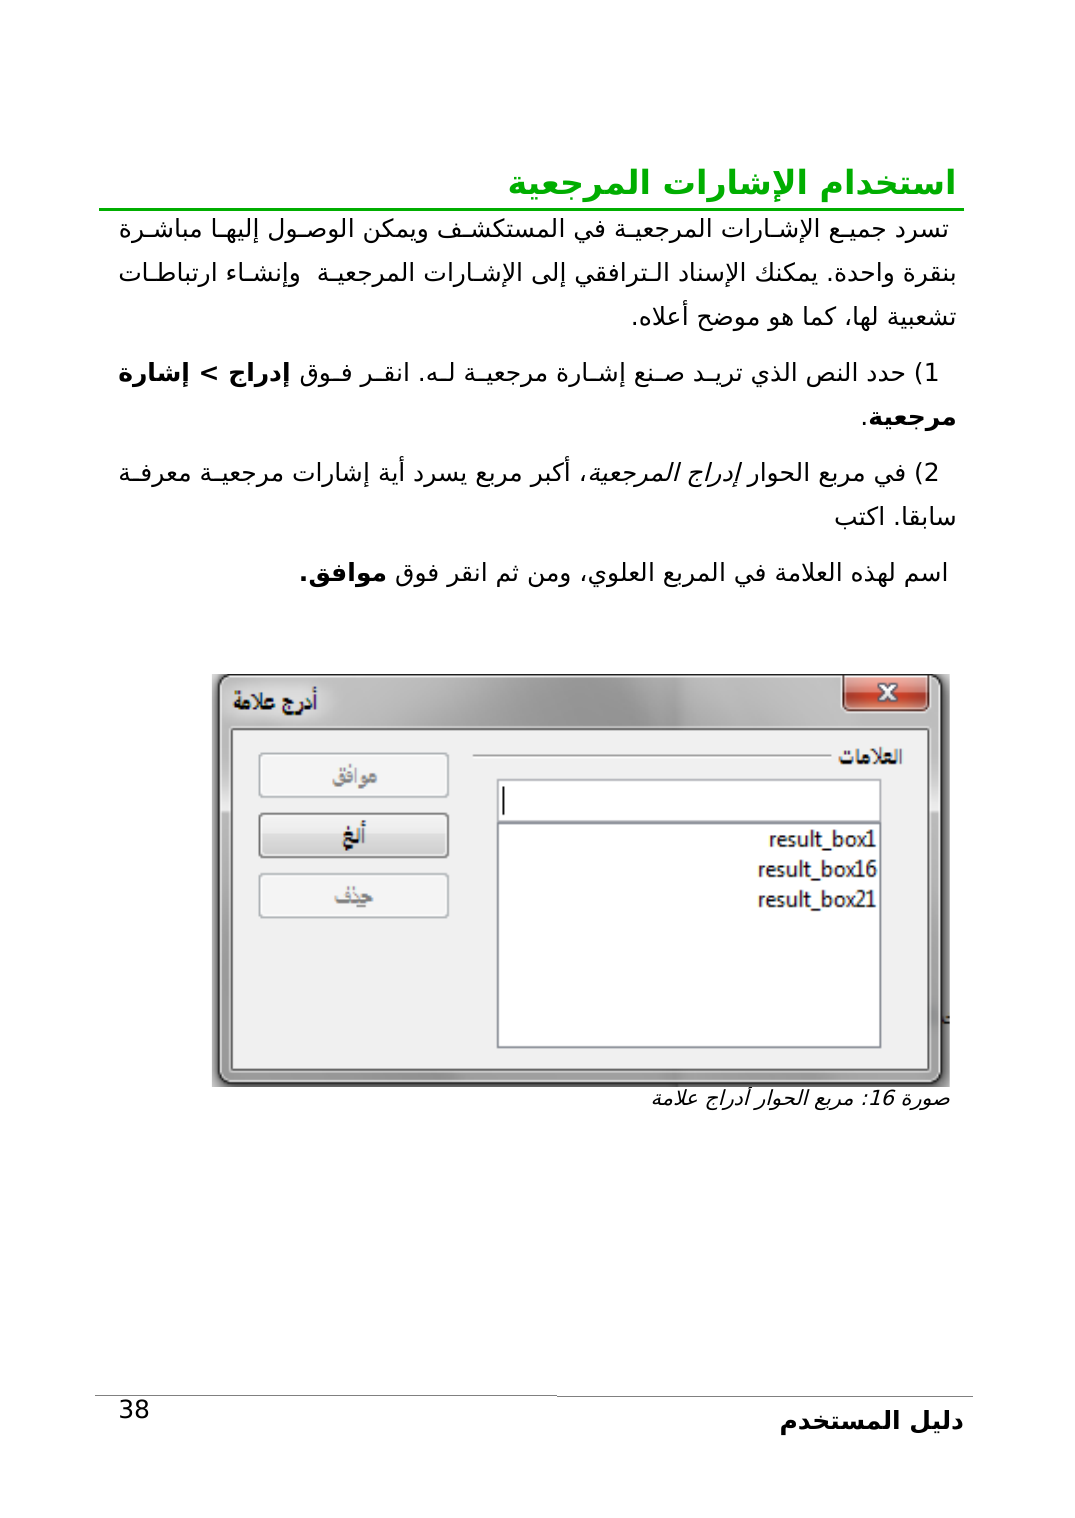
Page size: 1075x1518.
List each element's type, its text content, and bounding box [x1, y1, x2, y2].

text تسرد جميع الإشارات المرجعية في المستكشف ويمكن الوصول إليها مباشرة بنقرة واحدة. يمكنك الإسناد الترافقي إلى الإشارات المرجعية وإنشاء ارتباطات تشعبية لها، كما هو موضح أعلاه. [118, 214, 957, 331]
text اسم لهذه العلامة في المربع العلوي، ومن ثم انقر فوق موافق. [118, 558, 957, 587]
subtitle استخدام الإشارات المرجعية [118, 163, 957, 202]
text صورة 16: مربع الحوار أدراج علامة [212, 1087, 949, 1111]
text 1) حدد النص الذي تريد صنع إشارة مرجعية له. انقر فوق إدراج > إشارة مرجعية. [118, 358, 957, 431]
text 2) في مربع الحوار إدراج المرجعية، أكبر مربع يسرد أية إشارات مرجعية معرفة سابقا. اكتب [118, 458, 957, 531]
